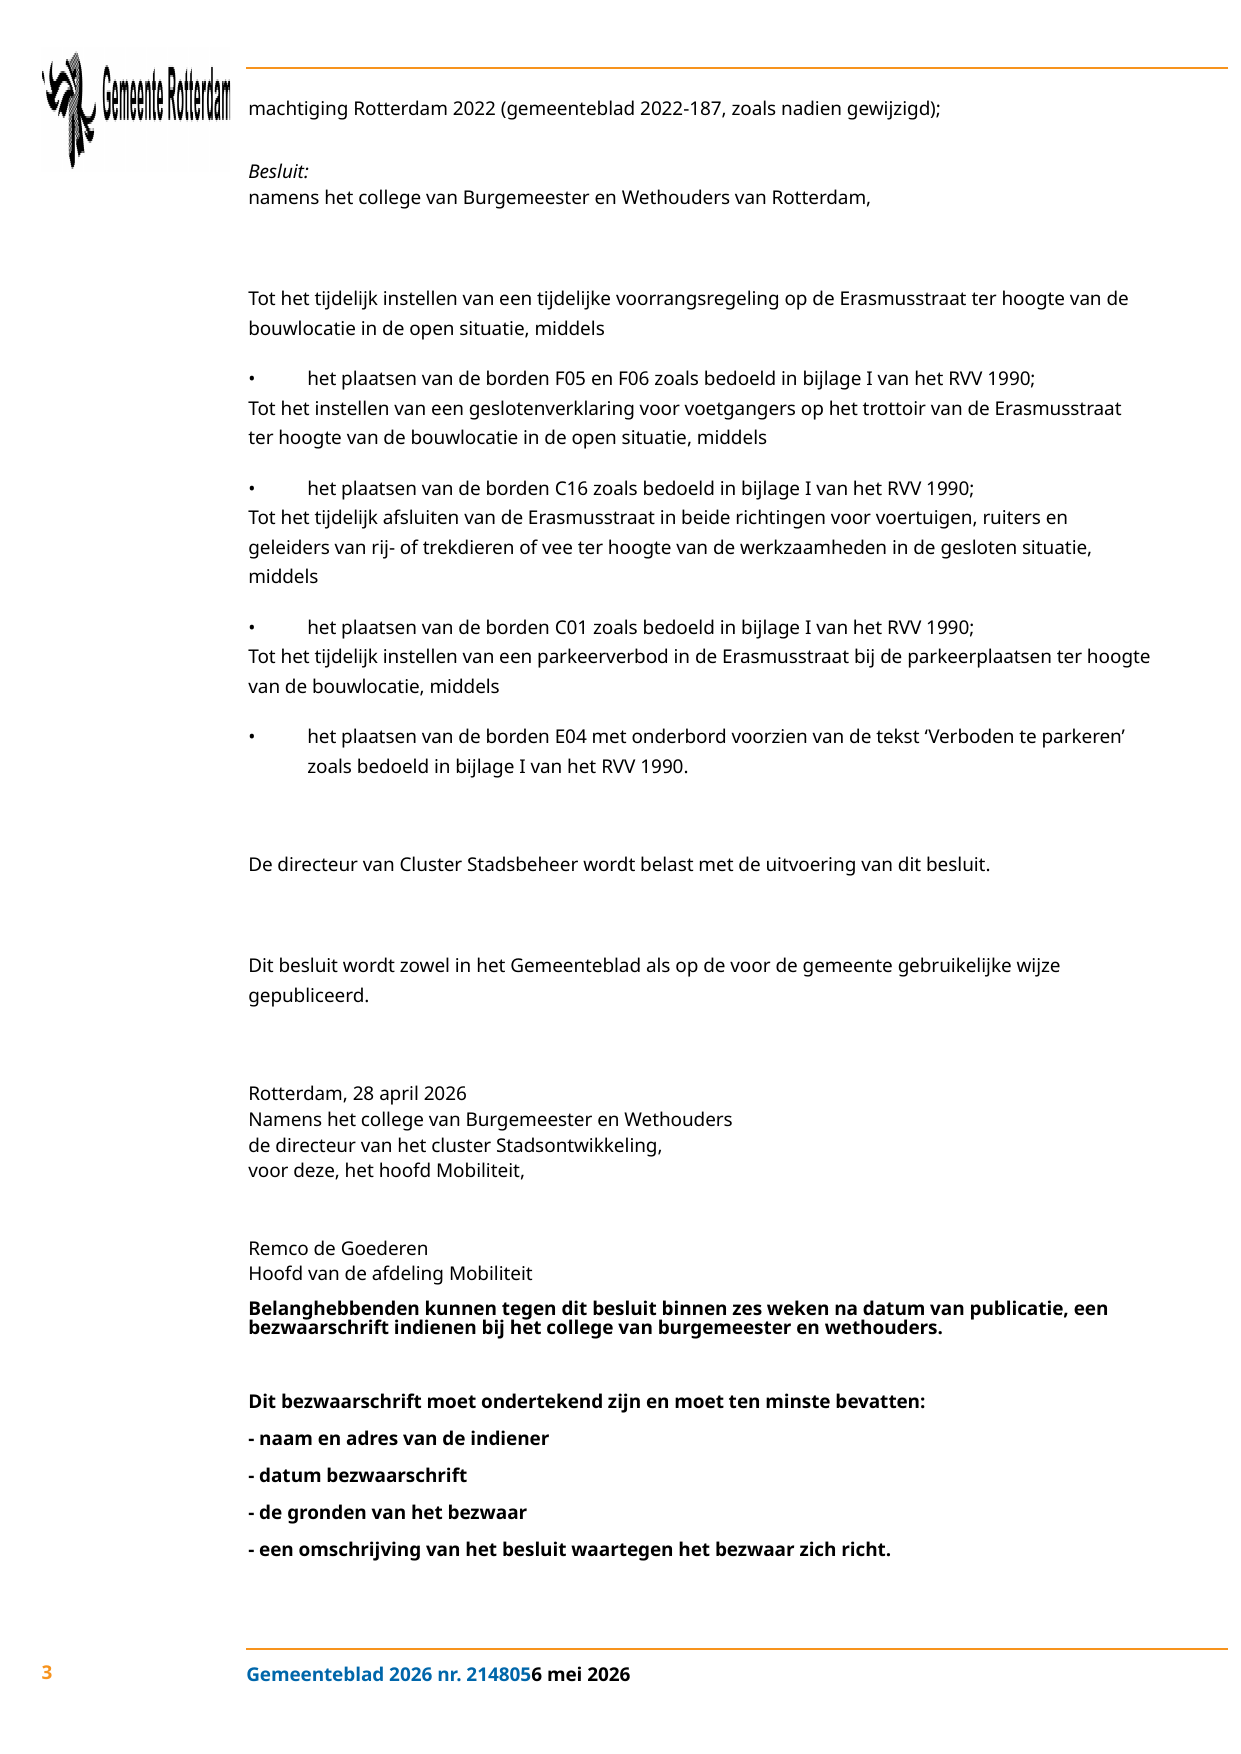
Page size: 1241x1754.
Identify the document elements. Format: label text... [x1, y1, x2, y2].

list het plaatsen van de borden E04 met onderbord voorzien van de tekst ‘Verboden te parkeren’ zoals bedoeld in bijlage I van het RVV 1990. [248, 724, 1152, 779]
text Tot het instellen van een geslotenverklaring voor voetgangers op het trottoir van de Erasmusstraat ter hoogte van de bouwlocatie in de open situatie, middels [248, 395, 1152, 450]
text - naam en adres van de indiener [248, 1430, 1152, 1449]
list het plaatsen van de borden F05 en F06 zoals bedoeld in bijlage I van het RVV 1990; [248, 365, 1152, 391]
text - een omschrijving van het besluit waartegen het bezwaar zich richt. [248, 1541, 1152, 1560]
text De directeur van Cluster Stadsbeheer wordt belast met de uitvoering van dit besluit. [248, 852, 1152, 877]
text machtiging Rotterdam 2022 (gemeenteblad 2022-187, zoals nadien gewijzigd); [248, 95, 1152, 121]
text Tot het tijdelijk instellen van een parkeerverbod in de Erasmusstraat bij de parkeerplaatsen ter hoogte van de bouwlocatie, middels [248, 644, 1152, 699]
text Remco de Goederen [248, 1235, 1152, 1260]
list het plaatsen van de borden C16 zoals bedoeld in bijlage I van het RVV 1990; [248, 475, 1152, 501]
list het plaatsen van de borden C01 zoals bedoeld in bijlage I van het RVV 1990; [248, 614, 1152, 640]
text namens het college van Burgemeester en Wethouders van Rotterdam, [248, 184, 1152, 210]
text Dit bezwaarschrift moet ondertekend zijn en moet ten minste bevatten: [248, 1393, 1152, 1412]
text Tot het tijdelijk instellen van een tijdelijke voorrangsregeling op de Erasmusstraat ter hoogte van de bouwlocatie in de open situatie, middels [248, 285, 1152, 341]
text - datum bezwaarschrift [248, 1467, 1152, 1486]
picture [41, 47, 231, 172]
text Namens het college van Burgemeester en Wethouders [248, 1106, 1152, 1132]
text de directeur van het cluster Stadsontwikkeling, [248, 1132, 1152, 1157]
text Besluit: [248, 159, 1152, 184]
text Rotterdam, 28 april 2026 [248, 1080, 1152, 1106]
text - de gronden van het bezwaar [248, 1504, 1152, 1523]
text Hoofd van de afdeling Mobiliteit [248, 1260, 1152, 1286]
text Dit besluit wordt zowel in het Gemeenteblad als op de voor de gemeente gebruikelijke wijze gepubliceerd. [248, 952, 1152, 1008]
text Tot het tijdelijk afsluiten van de Erasmusstraat in beide richtingen voor voertuigen, ruiters en geleiders van rij- of trekdieren of vee ter hoogte van de werkzaamheden in de gesloten situatie, middels [248, 504, 1152, 589]
text Belanghebbenden kunnen tegen dit besluit binnen zes weken na datum van publicatie, een bezwaarschrift indienen bij het college van burgemeester en wethouders. [248, 1300, 1152, 1338]
text voor deze, het hoofd Mobiliteit, [248, 1157, 1152, 1183]
